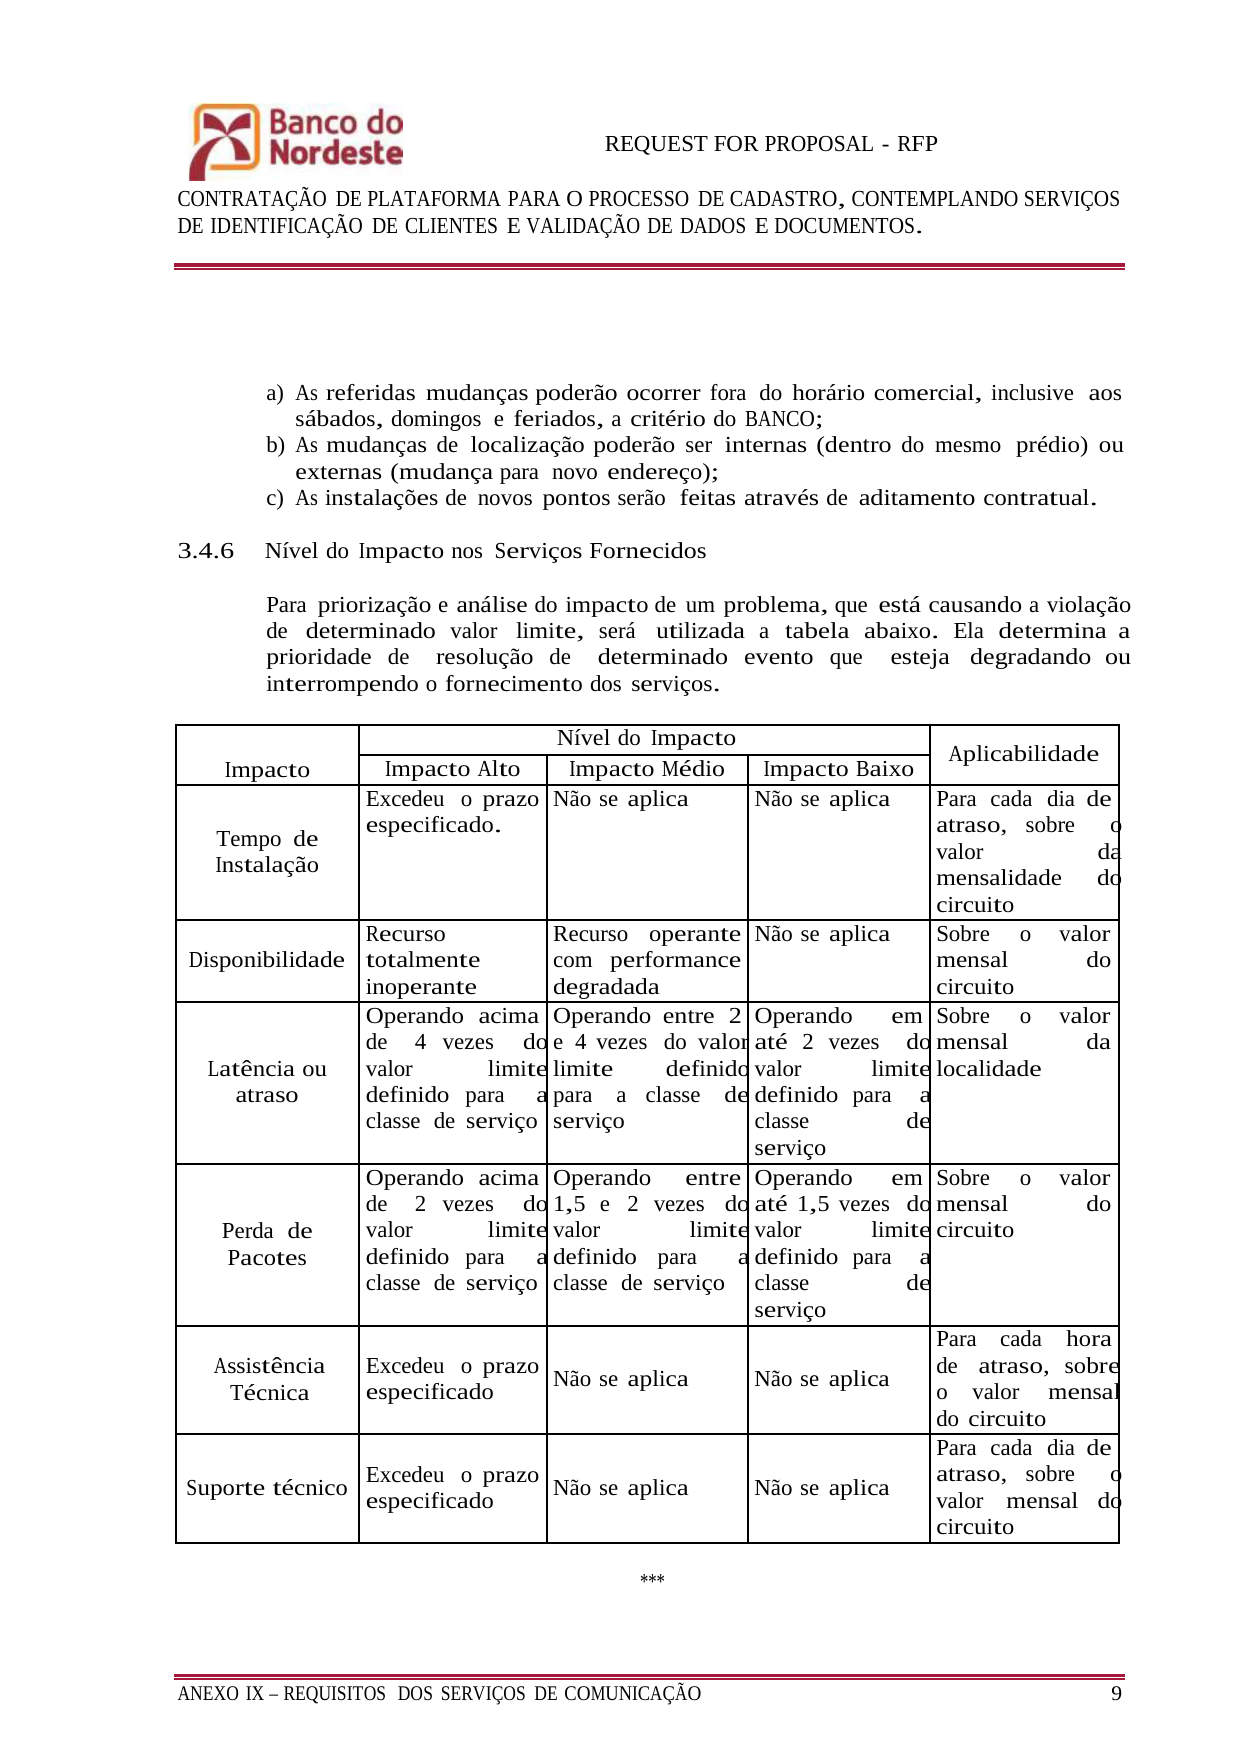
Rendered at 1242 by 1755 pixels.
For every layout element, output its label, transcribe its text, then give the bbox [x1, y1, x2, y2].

table_cell Suporte técnico [177, 1435, 358, 1542]
table_cell Disponibilidade [177, 921, 358, 1001]
table_cell Operando em até 2 vezes do valor limite definido para a classe de serviço [749, 1003, 929, 1163]
table_cell Não se aplica [749, 921, 929, 1001]
table_cell Perda de Pacotes [177, 1165, 358, 1324]
table_cell Impacto Baixo [749, 756, 929, 784]
table_cell Operando em até 1,5 vezes do valor limite definido para a classe de serviço [749, 1165, 929, 1324]
table_cell Assistência Técnica [177, 1327, 358, 1433]
text b) As mudanças de localização poderão ser internas (dentro do mesmo prédio) ou externas (mudança para novo endereço); [266, 432, 1131, 484]
table_cell Não se aplica [548, 1327, 747, 1433]
table_cell Excedeu o prazo especificado [360, 1435, 546, 1542]
table_cell Tempo de Instalação [177, 786, 358, 919]
table_cell Para cada hora de atraso, sobre o valor mensal do circuito [931, 1327, 1118, 1433]
table_cell Não se aplica [749, 786, 929, 919]
table_cell Operando entre 2 e 4 vezes do valor limite definido para a classe de serviço [548, 1003, 747, 1163]
text c) As instalações de novos pontos serão feitas através de aditamento contratual. [266, 484, 1105, 511]
table_cell Sobre o valor mensal do circuito [931, 1165, 1118, 1324]
table_cell Operando acima de 2 vezes do valor limite definido para a classe de serviço [360, 1165, 546, 1324]
table_cell Excedeu o prazo especificado [360, 1327, 546, 1433]
table_header Aplicabilidade [931, 726, 1118, 784]
table_cell Operando acima de 4 vezes do valor limite definido para a classe de serviço [360, 1003, 546, 1163]
table_cell Não se aplica [749, 1327, 929, 1433]
table_cell Recurso totalmente inoperante [360, 921, 546, 1001]
table_cell Sobre o valor mensal do circuito [931, 921, 1118, 1001]
table_cell Para cada dia de atraso, sobre o valor mensal do circuito [931, 1435, 1118, 1542]
table_header Impacto [177, 726, 358, 784]
text *** [634, 1568, 670, 1594]
table_cell Não se aplica [749, 1435, 929, 1542]
table_cell Impacto Alto [360, 756, 546, 784]
table_cell Não se aplica [548, 1435, 747, 1542]
text Para priorização e análise do impacto de um problema, que está causando a violação de determinado valor limite, será utilizada a tabela abaixo. Ela determina a prioridade de resolução de determinado evento que esteja degradando ou interrompendo o fornecimento dos serviços. [266, 591, 1131, 696]
table_header Nível do Impacto [360, 726, 929, 754]
table_cell Latência ou atraso [177, 1003, 358, 1163]
table_cell Recurso operante com performance degradada [548, 921, 747, 1001]
text a) As referidas mudanças poderão ocorrer fora do horário comercial, inclusive aos sábados, domingos e feriados, a critério do BANCO; [266, 379, 1131, 431]
table_cell Excedeu o prazo especificado. [360, 786, 546, 919]
table_cell Para cada dia de atraso, sobre o valor da mensalidade do circuito [931, 786, 1118, 919]
table_cell Operando entre 1,5 e 2 vezes do valor limite definido para a classe de serviço [548, 1165, 747, 1324]
table_cell Não se aplica [548, 786, 747, 919]
text 3.4.6 Nível do Impacto nos Serviços Fornecidos [177, 537, 1142, 564]
table_cell Sobre o valor mensal da localidade [931, 1003, 1118, 1163]
table_cell Impacto Médio [548, 756, 747, 784]
